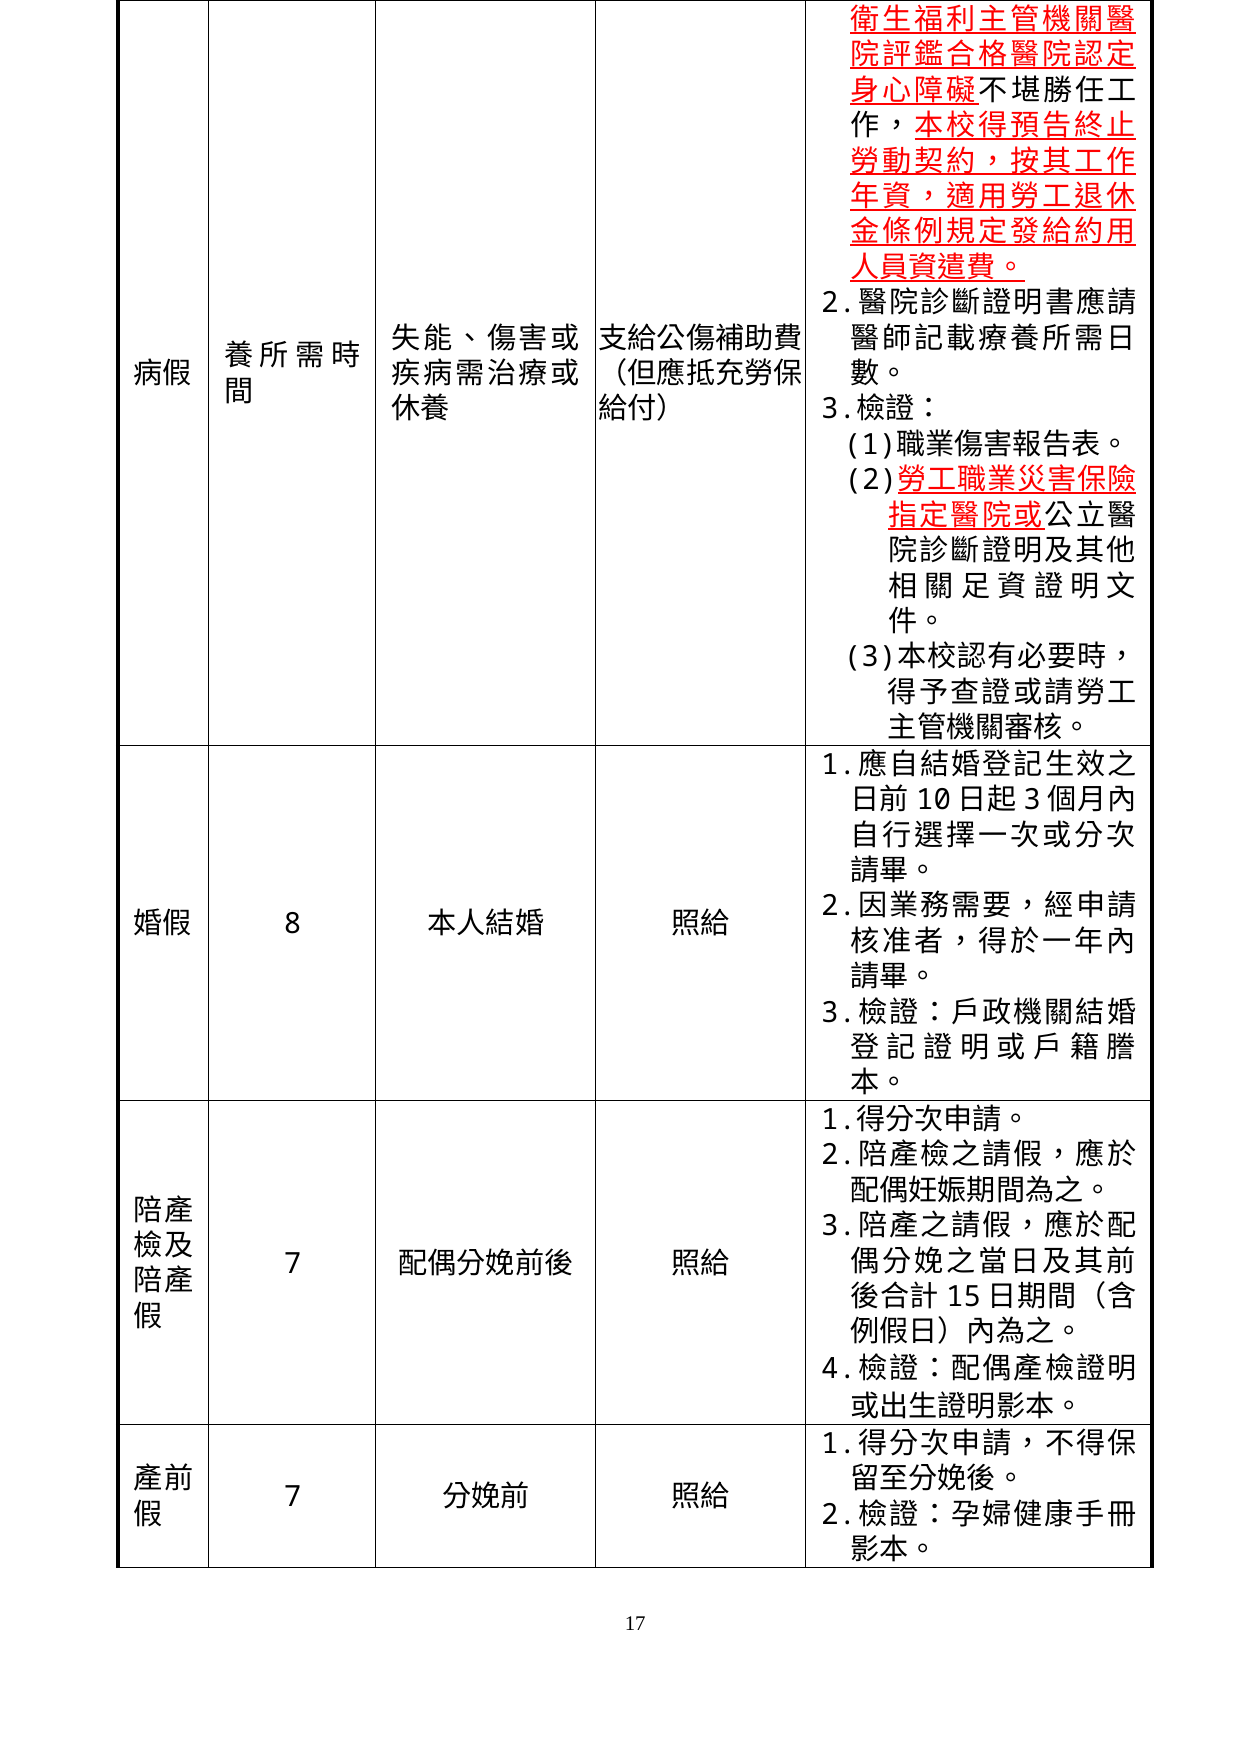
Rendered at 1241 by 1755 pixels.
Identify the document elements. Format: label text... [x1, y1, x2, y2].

table_cell 照給 [596, 1425, 805, 1567]
table_cell 產前假 [120, 1425, 208, 1567]
table_cell 病假 [120, 1, 208, 745]
table_cell 陪產檢及陪產假 [120, 1101, 208, 1424]
table_cell 8 [209, 746, 375, 1100]
table_cell 支給公傷補助費（但應抵充勞保給付） [596, 1, 805, 745]
table_cell 1.得分次申請。 2.陪產檢之請假，應於配偶妊娠期間為之。 3.陪產之請假，應於配偶分娩之當日及其前後合計15日期間（含例假日）內為之。 4.檢證：配偶產檢證明或出生證明影本。 [806, 1101, 1150, 1424]
table_cell 1.得分次申請，不得保留至分娩後。 2.檢證：孕婦健康手冊影本。 [806, 1425, 1150, 1567]
table_cell 照給 [596, 746, 805, 1100]
table_cell 衛生福利主管機關醫院評鑑合格醫院認定身心障礙不堪勝任工作，本校得預告終止勞動契約，按其工作年資，適用勞工退休金條例規定發給約用人員資遣費。 2.醫院診斷證明書應請醫師記載療養所需日數。 3.檢證： (1)職業傷害報告表。 (2)勞工職業災害保險指定醫院或公立醫院診斷證明及其他相關足資證明文件。 (3)本校認有必要時，得予查證或請勞工主管機關審核。 [806, 1, 1150, 745]
table_cell 7 [209, 1101, 375, 1424]
table_cell 1.應自結婚登記生效之日前10日起3個月內自行選擇一次或分次請畢。 2.因業務需要，經申請核准者，得於一年內請畢。 3.檢證：戶政機關結婚登記證明或戶籍謄本。 [806, 746, 1150, 1100]
table_cell 婚假 [120, 746, 208, 1100]
table_cell 照給 [596, 1101, 805, 1424]
table_cell 分娩前 [376, 1425, 595, 1567]
table_cell 本人結婚 [376, 746, 595, 1100]
table_cell 7 [209, 1425, 375, 1567]
table_cell 配偶分娩前後 [376, 1101, 595, 1424]
table_cell 養所需時間 [209, 1, 375, 745]
table_cell 失能、傷害或疾病需治療或休養 [376, 1, 595, 745]
